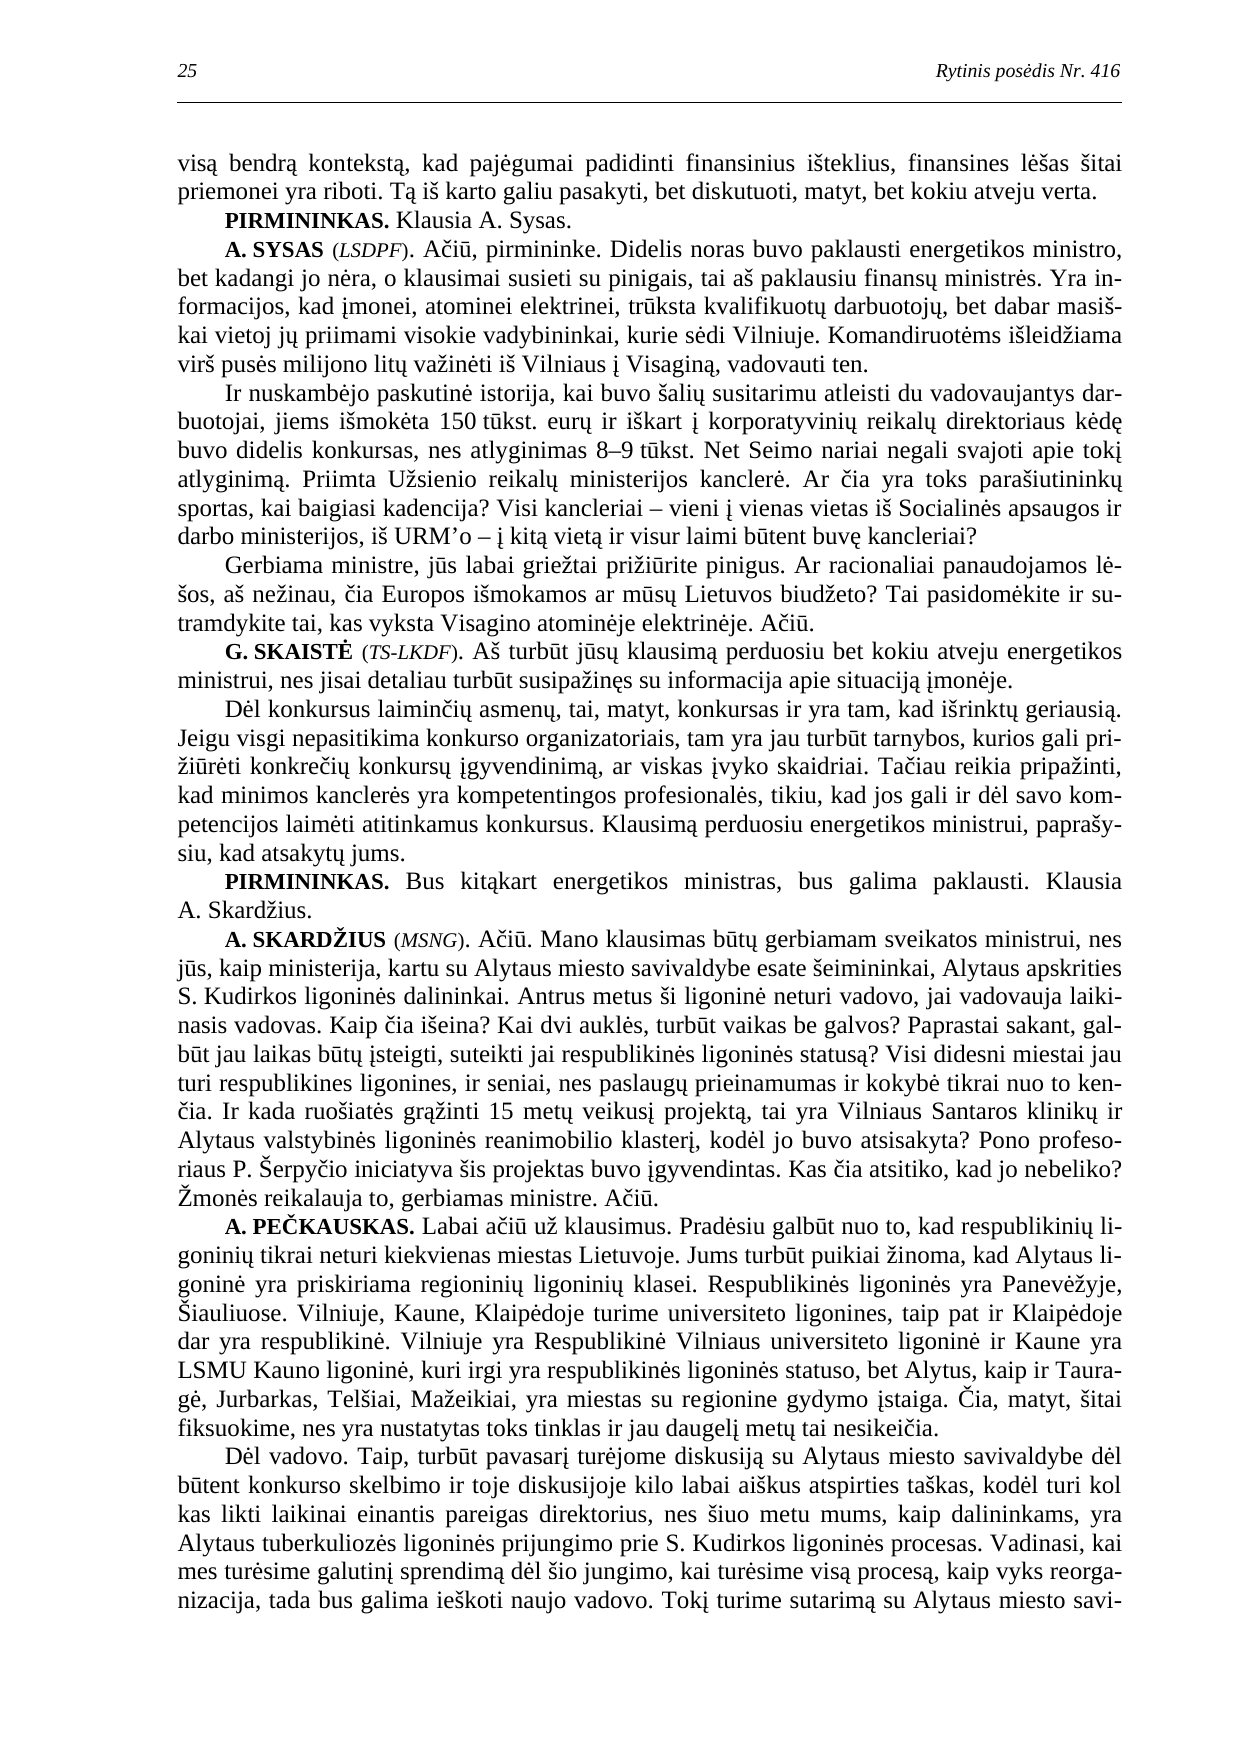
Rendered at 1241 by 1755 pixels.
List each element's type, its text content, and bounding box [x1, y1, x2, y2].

text Ger­bia­ma mi­nist­re, jūs la­bai griež­tai pri­žiū­ri­te pi­ni­gus. Ar ra­cio­na­liai pa­nau­do­ja­mos lė­šos, aš ne­ži­nau, čia Eu­ro­pos iš­mo­ka­mos ar mū­sų Lie­tu­vos biu­dže­to? Tai pa­si­do­mė­ki­te ir su­tram­dy­ki­te tai, kas vyks­ta Vi­sa­gi­no ato­mi­nė­je elek­t­ri­nė­je. Ačiū. [177, 550, 1122, 636]
text Ir nu­skam­bė­jo pas­ku­ti­nė is­to­ri­ja, kai bu­vo ša­lių su­si­ta­ri­mu at­leis­ti du va­do­vau­jan­tys dar­buo­to­jai, jiems iš­mo­kė­ta 150 tūkst. eu­rų ir iš­kart į kor­po­ra­ty­vi­nių rei­ka­lų di­rek­to­riaus kė­dę bu­vo di­de­lis kon­kur­sas, nes at­ly­gi­ni­mas 8–9 tūkst. Net Sei­mo na­riai ne­ga­li sva­jo­ti apie to­kį at­ly­gi­ni­mą. Pri­im­ta Už­sie­nio rei­ka­lų mi­nis­te­ri­jos kanc­le­rė. Ar čia yra toks pa­ra­šiu­ti­nin­kų spor­tas, kai bai­gia­si ka­den­ci­ja? Vi­si kanc­le­riai – vie­ni į vie­nas vie­tas iš So­cia­li­nės ap­sau­gos ir dar­bo mi­nis­te­ri­jos, iš URMʼo – į ki­tą vie­tą ir vi­sur lai­mi bū­tent bu­vę kanc­le­riai? [177, 378, 1122, 550]
text vi­są ben­drą kon­teks­tą, kad pa­jė­gu­mai pa­di­din­ti fi­nan­si­nius iš­tek­lius, fi­nan­si­nes lė­šas ši­tai prie­mo­nei yra ri­bo­ti. Tą iš kar­to ga­liu pa­sa­ky­ti, bet dis­ku­tuo­ti, ma­tyt, bet ko­kiu at­ve­ju ver­ta. [177, 148, 1122, 205]
text G. SKAISTĖ (TS-LKDF). Aš tur­būt jū­sų klau­si­mą per­duo­siu bet ko­kiu at­ve­ju ener­ge­ti­kos mi­nist­rui, nes ji­sai de­ta­liau tur­būt su­si­pa­ži­nęs su in­for­ma­ci­ja apie si­tu­a­ci­ją įmo­nė­je. [177, 636, 1122, 694]
text A. SYSAS (LSDPF). Ačiū, pir­mi­nin­ke. Di­de­lis no­ras bu­vo pa­klaus­ti ener­ge­ti­kos mi­nist­ro, bet ka­dan­gi jo nė­ra, o klau­si­mai su­sie­ti su pi­ni­gais, tai aš pa­klau­siu fi­nan­sų mi­nist­rės. Yra in­for­ma­ci­jos, kad įmo­nei, ato­mi­nei elek­tri­nei, trūks­ta kva­li­fi­kuo­tų dar­buo­to­jų, bet da­bar ma­siš­kai vie­toj jų pri­ima­mi vi­so­kie va­dy­bi­nin­kai, ku­rie sė­di Vil­niu­je. Ko­man­di­ruo­tėms iš­lei­džia­ma virš pu­sės mi­li­jo­no li­tų va­ži­nė­ti iš Vil­niaus į Vi­sa­gi­ną, va­do­vau­ti ten. [177, 234, 1122, 378]
text PIRMININKAS. Klau­sia A. Sy­sas. [177, 205, 1122, 234]
text Dėl kon­kur­sus lai­min­čių as­me­nų, tai, ma­tyt, kon­kur­sas ir yra tam, kad iš­rink­tų ge­riau­sią. Jei­gu vis­gi ne­pa­si­ti­ki­ma kon­kur­so or­ga­ni­za­to­riais, tam yra jau tur­būt tar­ny­bos, ku­rios ga­li pri­žiū­rė­ti kon­kre­čių kon­kur­sų įgy­ven­di­ni­mą, ar vis­kas įvy­ko skaid­riai. Ta­čiau rei­kia pri­pa­žin­ti, kad mi­ni­mos kanc­le­rės yra kom­pe­ten­tin­gos pro­fe­sio­na­lės, ti­kiu, kad jos ga­li ir dėl sa­vo kom­pe­ten­ci­jos lai­mė­ti ati­tin­ka­mus kon­kur­sus. Klau­si­mą per­duo­siu ener­ge­ti­kos mi­nist­rui, pa­pra­šy­siu, kad at­sa­ky­tų jums. [177, 694, 1122, 866]
text A. PEČKAUSKAS. La­bai ačiū už klau­si­mus. Pra­dė­siu gal­būt nuo to, kad res­pub­li­ki­nių li­go­ni­nių tik­rai ne­tu­ri kiek­vie­nas mies­tas Lie­tu­vo­je. Jums tur­būt pui­kiai ži­no­ma, kad Aly­taus li­go­ni­nė yra pri­ski­ria­ma re­gio­ni­nių li­go­ni­nių kla­sei. Res­pub­li­ki­nės li­go­ni­nės yra Pa­ne­vė­žy­je, Šiau­liuo­se. Vil­niu­je, Kau­ne, Klai­pė­do­je tu­ri­me uni­ver­si­te­to li­go­ni­nes, taip pat ir Klai­pė­do­je dar yra res­pub­li­ki­nė. Vil­niu­je yra Res­pub­li­ki­nė Vil­niaus uni­ver­si­te­to li­go­ni­nė ir Kau­ne yra LSMU Kau­no li­go­ni­nė, ku­ri ir­gi yra res­pub­li­ki­nės li­go­ni­nės sta­tu­so, bet Aly­tus, kaip ir Tau­ra­gė, Jur­bar­kas, Tel­šiai, Ma­žei­kiai, yra miestas su re­gio­ni­ne gy­dy­mo įstai­ga. Čia, ma­tyt, ši­tai fik­suo­ki­me, nes yra nu­sta­ty­tas toks tin­klas ir jau dau­ge­lį me­tų tai ne­si­kei­čia. [177, 1211, 1122, 1441]
text PIRMININKAS. Bus ki­tą­kart ener­ge­ti­kos mi­nist­ras, bus ga­li­ma pa­klaus­ti. Klau­sia A. Skar­džius. [177, 866, 1122, 924]
text A. SKARDŽIUS (MSNG). Ačiū. Ma­no klau­si­mas bū­tų ger­bia­mam svei­ka­tos mi­nist­rui, nes jūs, kaip mi­nis­te­ri­ja, kar­tu su Aly­taus mies­to sa­vi­val­dy­be esa­te šei­mi­nin­kai, Aly­taus ap­skri­ties S. Ku­dir­kos li­go­ni­nės da­li­nin­kai. Ant­rus me­tus ši li­go­ni­nė ne­tu­ri va­do­vo, jai va­do­vau­ja lai­ki­na­sis va­do­vas. Kaip čia iš­ei­na? Kai dvi auk­lės, tur­būt vai­kas be gal­vos? Pa­pras­tai sa­kant, gal­būt jau lai­kas bū­tų įsteig­ti, su­teik­ti jai res­pub­li­ki­nės li­go­ni­nės sta­tu­są? Vi­si di­des­ni mies­tai jau tu­ri res­pub­li­ki­nes li­go­ni­nes, ir se­niai, nes pa­slau­gų pri­ei­na­mu­mas ir ko­ky­bė tik­rai nuo to ken­čia. Ir ka­da ruo­šia­tės grą­žin­ti 15 me­tų vei­ku­sį pro­jek­tą, tai yra Vil­niaus San­ta­ros kli­ni­kų ir Aly­taus vals­ty­bi­nės li­go­ni­nės re­a­ni­mo­bi­lio klas­te­rį, ko­dėl jo bu­vo at­si­sa­ky­ta? Po­no pro­fe­so­riaus P. Šer­py­čio ini­cia­ty­va šis pro­jek­tas bu­vo įgy­ven­din­tas. Kas čia at­si­ti­ko, kad jo ne­be­li­ko? Žmo­nės rei­ka­lau­ja to, ger­bia­mas mi­nist­re. Ačiū. [177, 924, 1122, 1211]
text Dėl va­do­vo. Taip, tur­būt pa­va­sa­rį tu­rė­jo­me dis­ku­si­ją su Aly­taus mies­to sa­vi­val­dy­be dėl bū­tent kon­kur­so skel­bi­mo ir to­je dis­ku­si­jo­je ki­lo la­bai aiš­kus at­spir­ties taš­kas, ko­dėl tu­ri kol kas lik­ti lai­ki­nai ei­nan­tis pa­rei­gas di­rek­to­rius, nes šiuo me­tu mums, kaip da­li­nin­kams, yra Aly­taus tu­ber­ku­lio­zės li­go­ni­nės pri­jun­gi­mo prie S. Ku­dir­kos li­go­ni­nės pro­ce­sas. Va­di­na­si, kai mes tu­rė­si­me ga­lu­ti­nį spren­di­mą dėl šio jun­gi­mo, kai tu­rė­si­me vi­są pro­ce­są, kaip vyks re­or­ga­ni­za­ci­ja, ta­da bus ga­li­ma ieš­ko­ti nau­jo va­do­vo. To­kį tu­ri­me su­ta­ri­mą su Aly­taus mies­to sa­vi­ [177, 1441, 1122, 1614]
